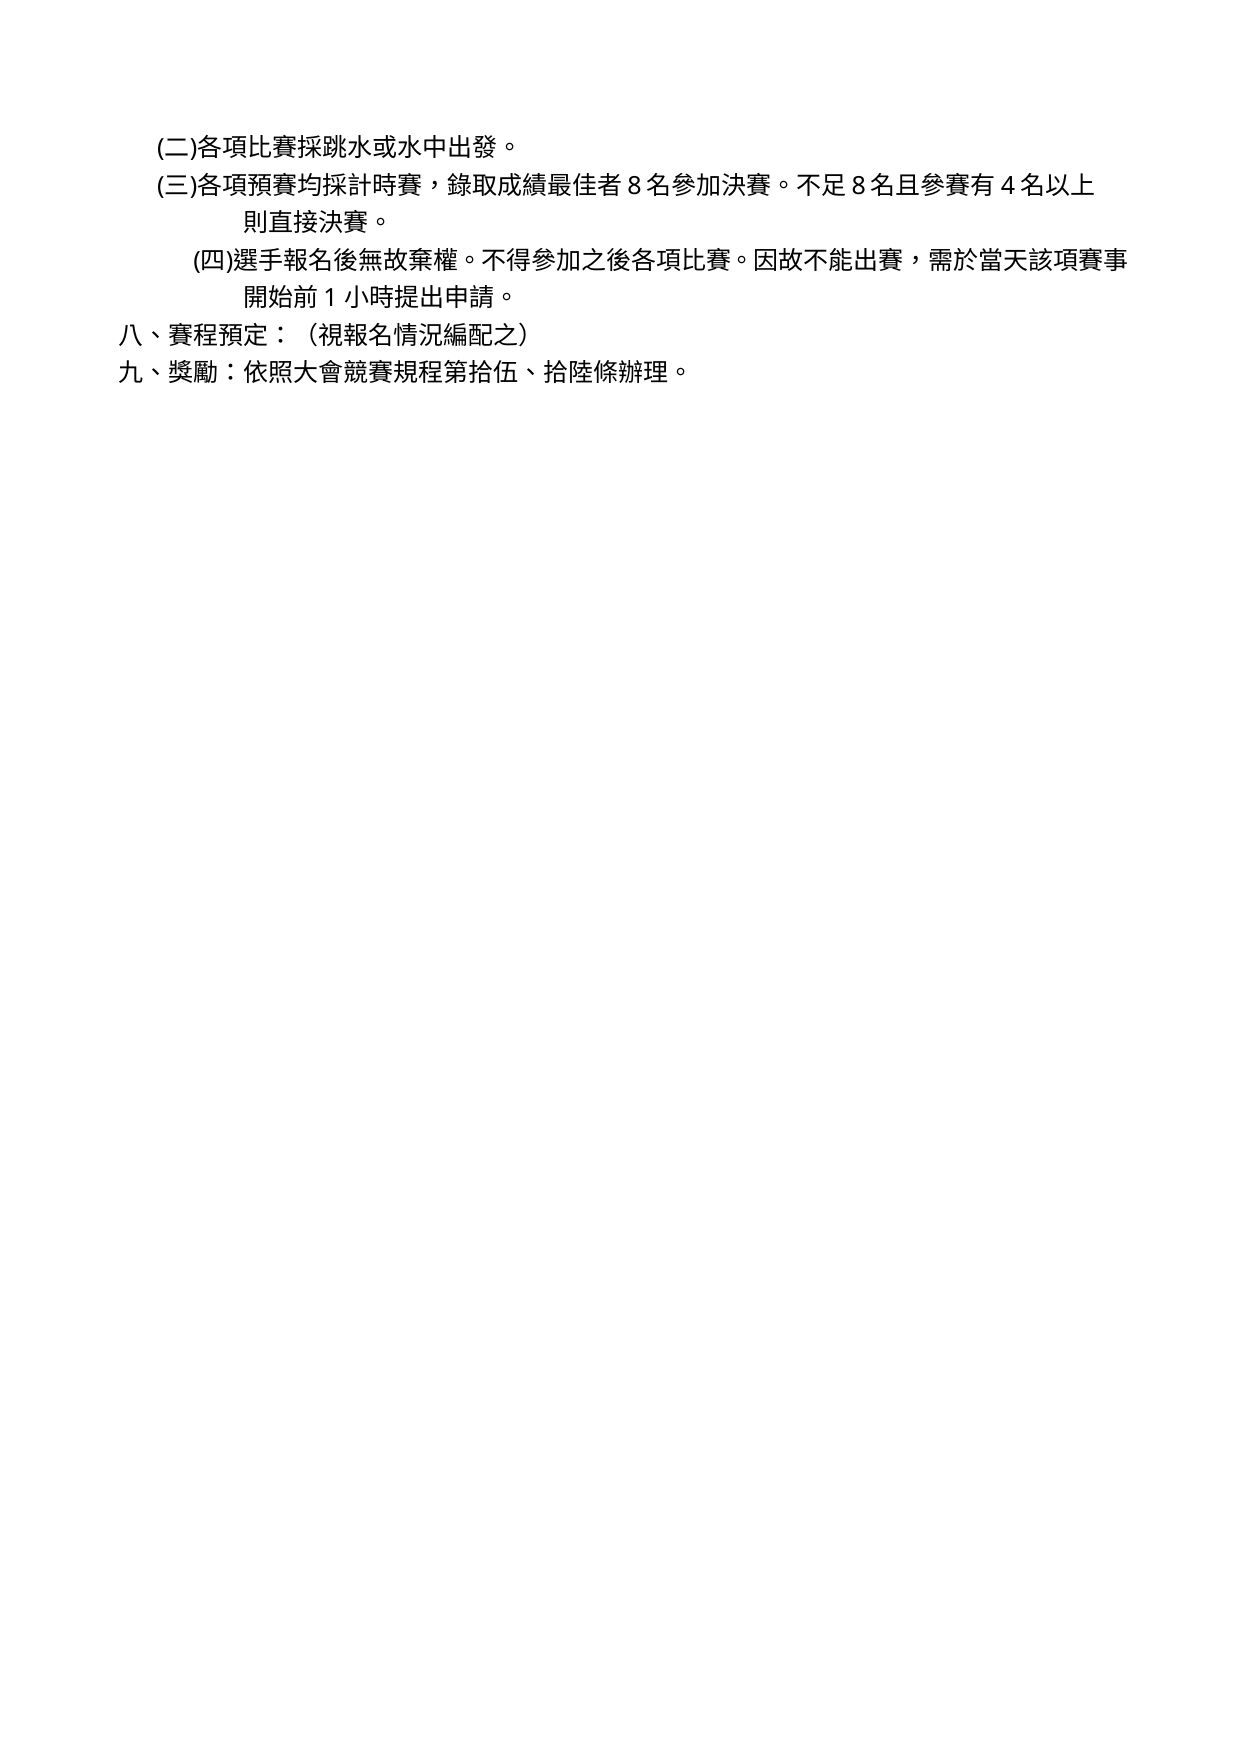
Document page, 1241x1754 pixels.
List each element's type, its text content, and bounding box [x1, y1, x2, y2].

text 則直接決賽。 (四)選手報名後無故棄權。不得參加之後各項比賽。因故不能出賽，需於當天該項賽事 [193, 202, 1140, 277]
text 八、賽程預定：（視報名情況編配之） 九、獎勵：依照大會競賽規程第拾伍、拾陸條辦理。 [118, 314, 1140, 389]
text 開始前1 小時提出申請。 [193, 277, 1140, 314]
text (二)各項比賽採跳水或水中出發。 (三)各項預賽均採計時賽，錄取成績最佳者8名參加決賽。不足8名且參賽有4名以上 [118, 127, 1140, 202]
